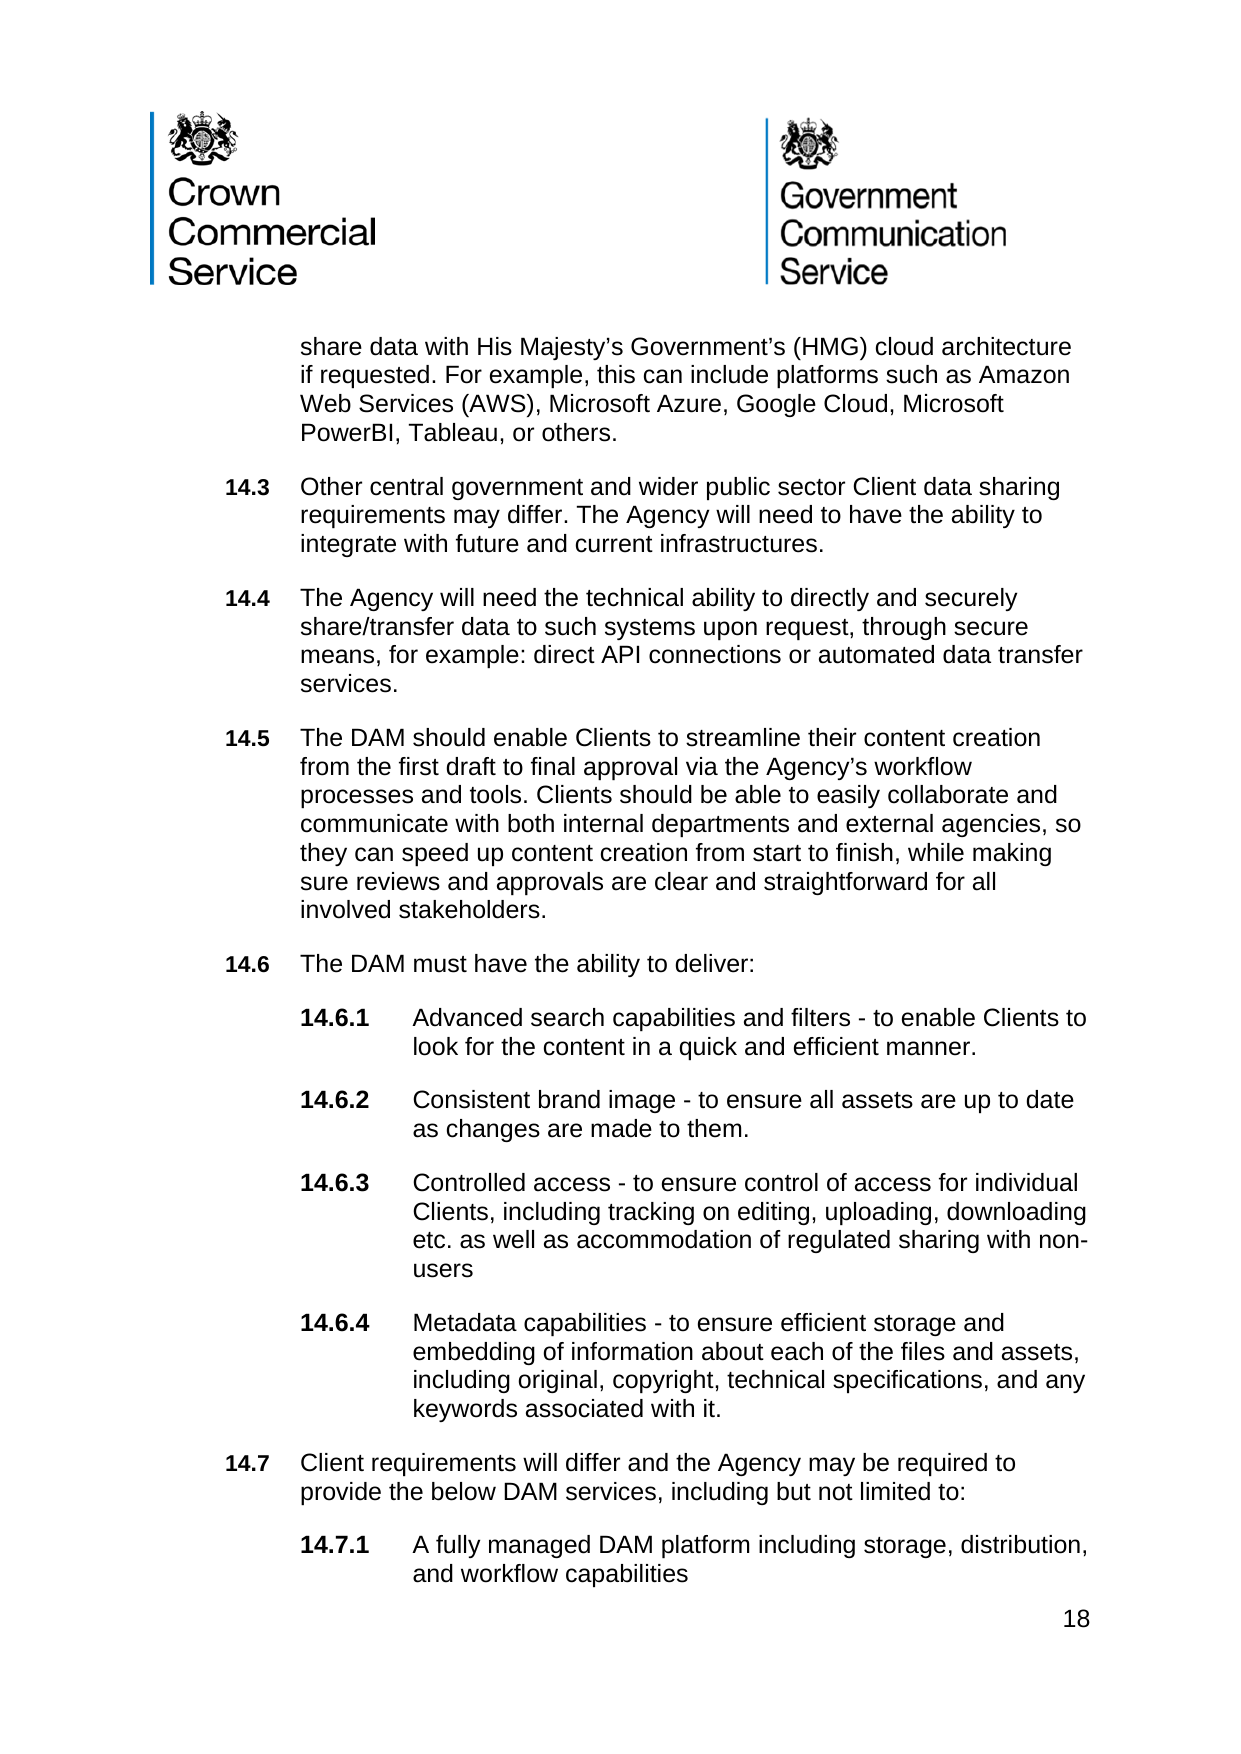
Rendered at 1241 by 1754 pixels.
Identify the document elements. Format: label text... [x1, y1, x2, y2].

list Client requirements will differ and the Agency may be required to provide the below DAM services, including but not limited to: [225, 1448, 1090, 1505]
list Other central government and wider public sector Client data sharing requirements may differ. The Agency will need to have the ability to integrate with future and current infrastructures. [225, 472, 1090, 558]
list Advanced search capabilities and filters - to enable Clients to look for the content in a quick and efficient manner. [300, 1003, 1090, 1060]
list share data with His Majesty’s Government’s (HMG) cloud architecture if requested. For example, this can include platforms such as Amazon Web Services (AWS), Microsoft Azure, Google Cloud, Microsoft PowerBI, Tableau, or others. [225, 332, 1090, 447]
list Controlled access - to ensure control of access for individual Clients, including tracking on editing, uploading, downloading etc. as well as accommodation of regulated sharing with non-users [300, 1168, 1090, 1283]
list The DAM must have the ability to deliver: [225, 949, 1090, 978]
list A fully managed DAM platform including storage, distribution, and workflow capabilities [300, 1530, 1090, 1588]
list The Agency will need the technical ability to directly and securely share/transfer data to such systems upon request, through secure means, for example: direct API connections or automated data transfer services. [225, 583, 1090, 698]
list Consistent brand image - to ensure all assets are up to date as changes are made to them. [300, 1085, 1090, 1143]
list The DAM should enable Clients to streamline their content creation from the first draft to final approval via the Agency’s workflow processes and tools. Clients should be able to easily collaborate and communicate with both internal departments and external agencies, so they can speed up content creation from start to finish, while making sure reviews and approvals are clear and straightforward for all involved stakeholders. [225, 723, 1090, 924]
list Metadata capabilities - to ensure efficient storage and embedding of information about each of the files and assets, including original, copyright, technical specifications, and any keywords associated with it. [300, 1308, 1090, 1423]
